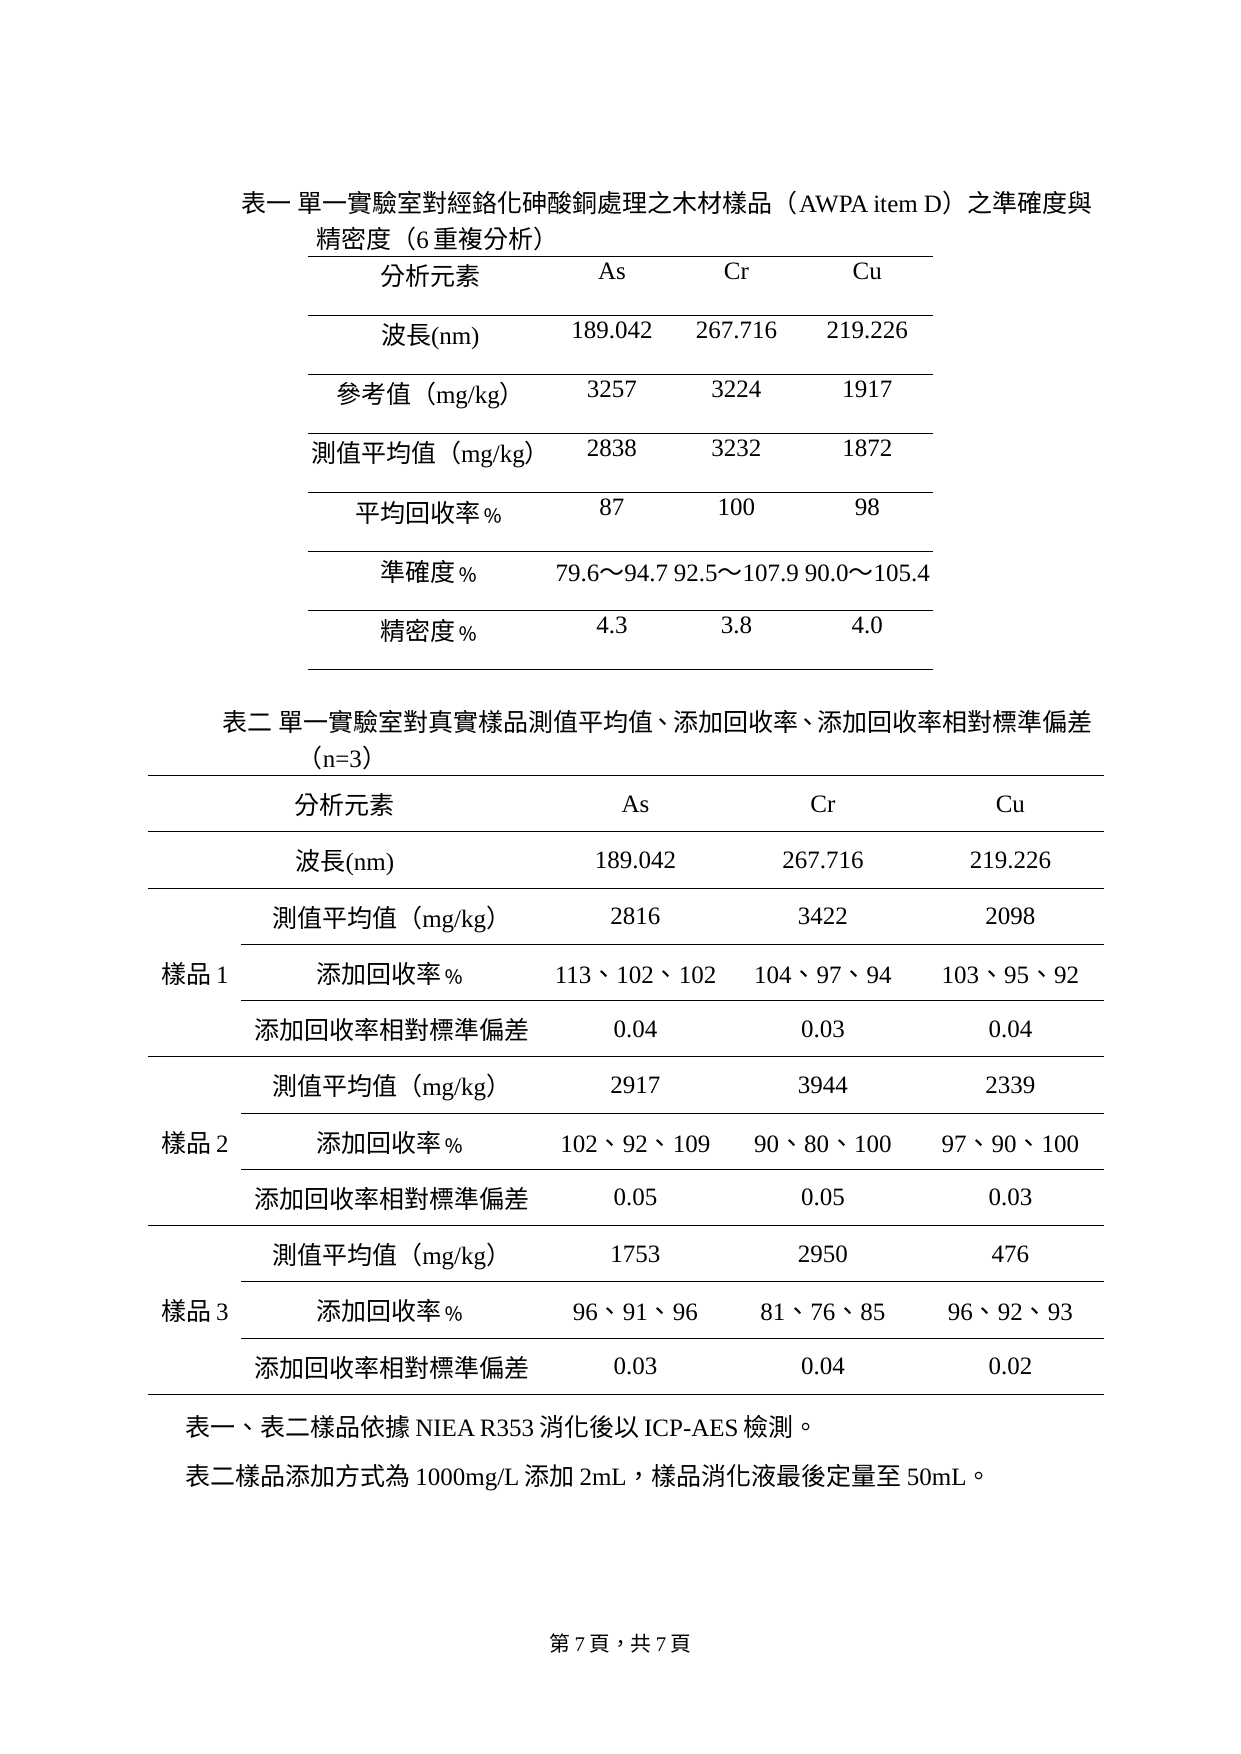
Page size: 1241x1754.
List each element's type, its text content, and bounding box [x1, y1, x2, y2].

table_header As [553, 257, 671, 315]
text 表一 單一實驗室對經鉻化砷酸銅處理之木材樣品（AWPA item D）之準確度與精密度（6重複分析） [241, 183, 1092, 256]
table_cell 2098 [916, 889, 1104, 944]
table_cell 0.03 [729, 1001, 916, 1056]
table_header 分析元素 [148, 776, 541, 831]
table_cell 98 [802, 493, 932, 551]
table_cell 100 [671, 493, 802, 551]
table_cell 添加回收率﹪ [241, 1114, 541, 1169]
table_header Cr [671, 257, 802, 315]
table_cell 3257 [553, 375, 671, 433]
table_cell 219.226 [916, 832, 1104, 887]
table_cell 樣品2 [148, 1057, 241, 1225]
table_header Cu [802, 257, 932, 315]
table_cell 113、102、102 [541, 945, 729, 1000]
table_cell 0.05 [541, 1170, 729, 1225]
table_cell 樣品1 [148, 889, 241, 1056]
table_cell 參考值（mg/kg） [308, 375, 552, 433]
table_cell 波長(nm) [308, 316, 552, 374]
table_cell 添加回收率﹪ [241, 1282, 541, 1337]
table_cell 102、92、109 [541, 1114, 729, 1169]
table_cell 219.226 [802, 316, 932, 374]
text 表二 單一實驗室對真實樣品測值平均值、添加回收率、添加回收率相對標準偏差（n=3） [223, 702, 1092, 775]
table_cell 103、95、92 [916, 945, 1104, 1000]
table_cell 267.716 [671, 316, 802, 374]
table_cell 0.03 [541, 1339, 729, 1394]
table_header Cu [916, 776, 1104, 831]
table_cell 測值平均值（mg/kg） [241, 889, 541, 944]
table_cell 3422 [729, 889, 916, 944]
table_cell 波長(nm) [148, 832, 541, 887]
table_cell 4.3 [553, 611, 671, 669]
table_cell 精密度﹪ [308, 611, 552, 669]
table_cell 2816 [541, 889, 729, 944]
table_cell 104、97、94 [729, 945, 916, 1000]
table_cell 2838 [553, 434, 671, 492]
table_cell 0.04 [729, 1339, 916, 1394]
table_cell 樣品3 [148, 1226, 241, 1394]
table_cell 0.03 [916, 1170, 1104, 1225]
table_cell 81、76、85 [729, 1282, 916, 1337]
table_header As [541, 776, 729, 831]
table_cell 0.02 [916, 1339, 1104, 1394]
table_cell 2917 [541, 1057, 729, 1112]
table_cell 4.0 [802, 611, 932, 669]
table_cell 97、90、100 [916, 1114, 1104, 1169]
table_cell 96、92、93 [916, 1282, 1104, 1337]
table_cell 0.04 [541, 1001, 729, 1056]
table_cell 3232 [671, 434, 802, 492]
table_cell 測值平均值（mg/kg） [308, 434, 552, 492]
text 表二樣品添加方式為1000mg/L添加2mL，樣品消化液最後定量至50mL。 [185, 1456, 1092, 1492]
table_cell 2950 [729, 1226, 916, 1281]
table_header Cr [729, 776, 916, 831]
table_cell 189.042 [541, 832, 729, 887]
table_cell 3224 [671, 375, 802, 433]
table_cell 96、91、96 [541, 1282, 729, 1337]
table_cell 3.8 [671, 611, 802, 669]
table_cell 79.6～94.7 [553, 552, 671, 610]
table_cell 添加回收率相對標準偏差 [241, 1339, 541, 1394]
table_header 分析元素 [308, 257, 552, 315]
table_cell 3944 [729, 1057, 916, 1112]
table_cell 添加回收率相對標準偏差 [241, 1170, 541, 1225]
table_cell 189.042 [553, 316, 671, 374]
table_cell 平均回收率﹪ [308, 493, 552, 551]
table_cell 添加回收率相對標準偏差 [241, 1001, 541, 1056]
table_cell 0.04 [916, 1001, 1104, 1056]
table_cell 1872 [802, 434, 932, 492]
table_cell 2339 [916, 1057, 1104, 1112]
table_cell 476 [916, 1226, 1104, 1281]
table_cell 測值平均值（mg/kg） [241, 1226, 541, 1281]
table_cell 準確度﹪ [308, 552, 552, 610]
text 表一、表二樣品依據NIEA R353消化後以ICP-AES檢測。 [148, 1407, 1092, 1443]
table_cell 添加回收率﹪ [241, 945, 541, 1000]
table_cell 0.05 [729, 1170, 916, 1225]
table_cell 90.0～105.4 [802, 552, 932, 610]
table_cell 1753 [541, 1226, 729, 1281]
table_cell 267.716 [729, 832, 916, 887]
table_cell 90、80、100 [729, 1114, 916, 1169]
table_cell 1917 [802, 375, 932, 433]
table_cell 92.5～107.9 [671, 552, 802, 610]
table_cell 87 [553, 493, 671, 551]
table_cell 測值平均值（mg/kg） [241, 1057, 541, 1112]
